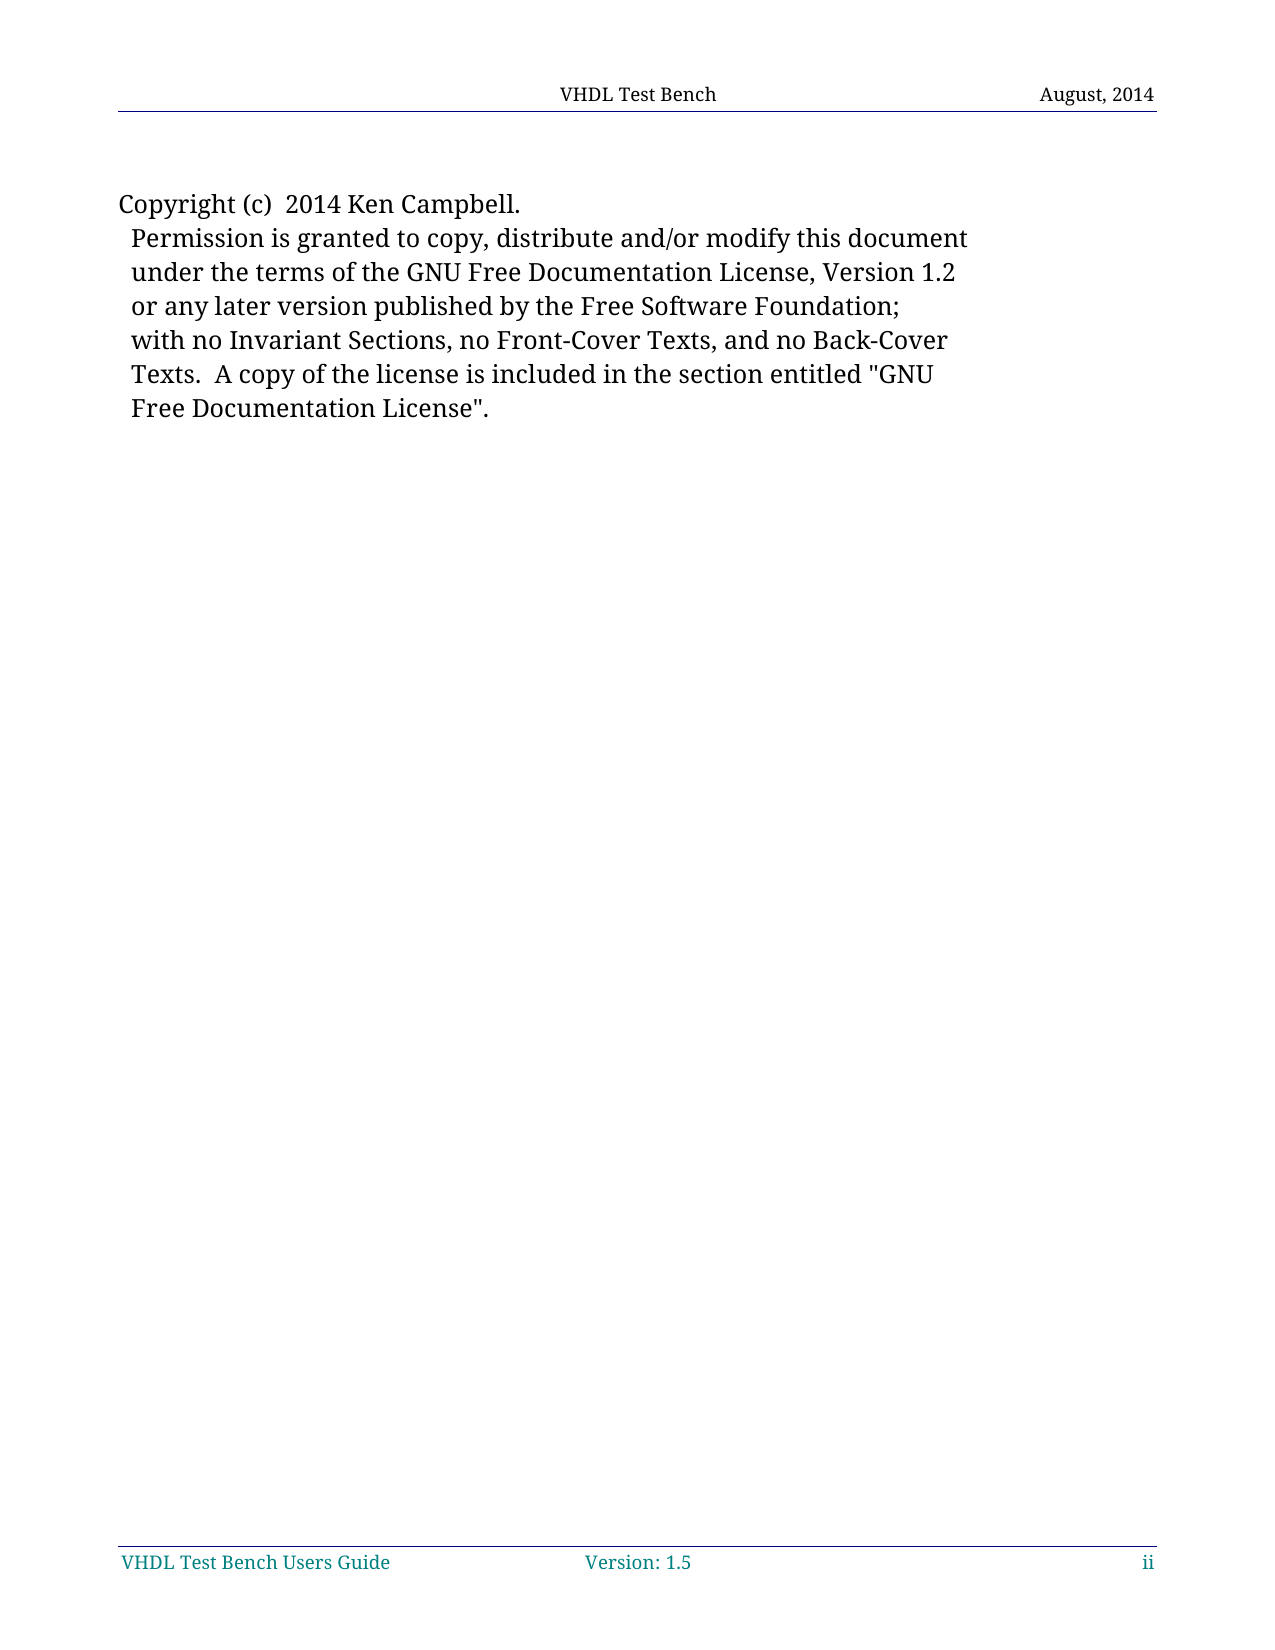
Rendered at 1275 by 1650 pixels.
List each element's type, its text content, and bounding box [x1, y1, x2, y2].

text Permission is granted to copy, distribute and/or modify this document [118, 221, 1157, 255]
text Texts. A copy of the license is included in the section entitled "GNU [118, 357, 1157, 391]
text Free Documentation License". [118, 391, 1157, 424]
text Copyright (c) 2014 Ken Campbell. [118, 187, 1157, 221]
text with no Invariant Sections, no Front-Cover Texts, and no Back-Cover [118, 323, 1157, 357]
text under the terms of the GNU Free Documentation License, Version 1.2 [118, 255, 1157, 289]
text or any later version published by the Free Software Foundation; [118, 289, 1157, 323]
